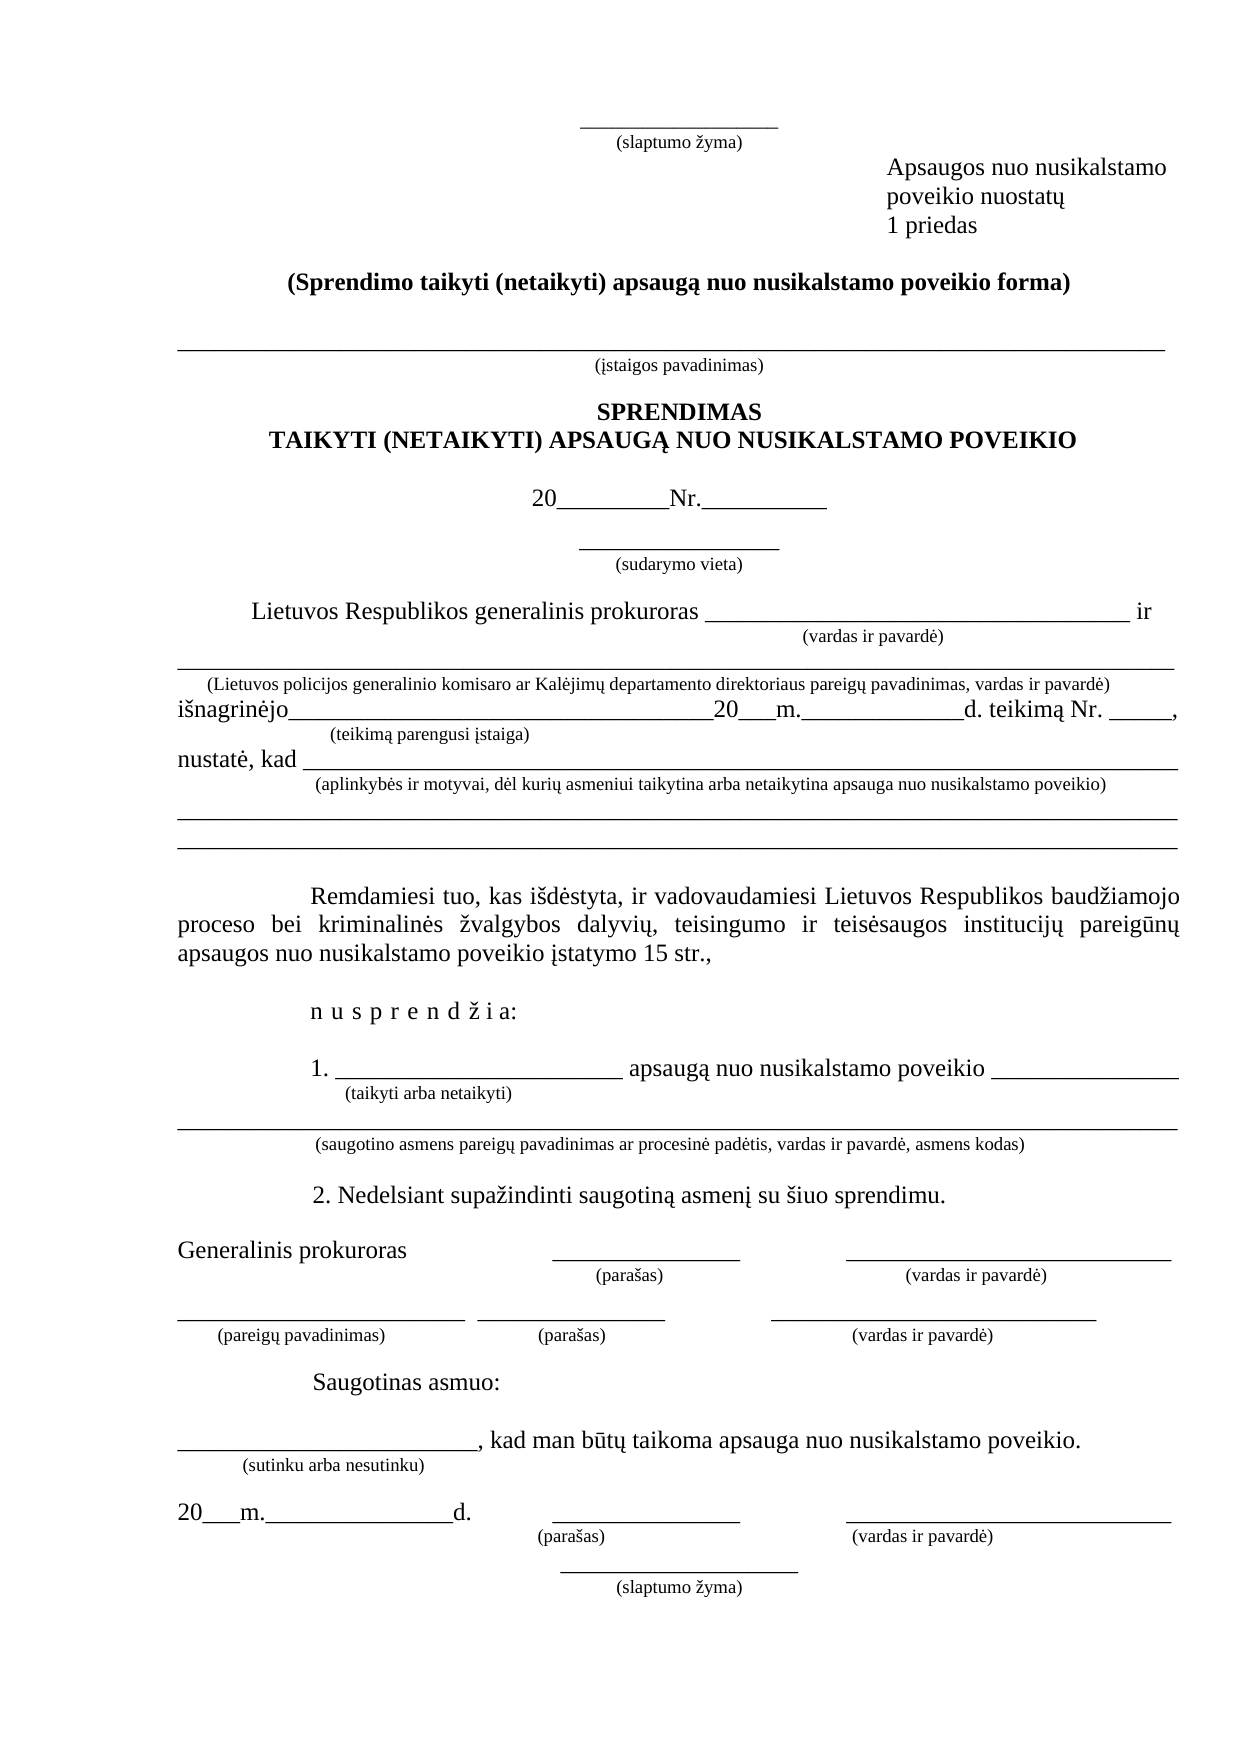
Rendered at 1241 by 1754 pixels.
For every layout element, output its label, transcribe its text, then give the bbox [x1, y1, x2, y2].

text SPRENDIMAS [177, 397, 1181, 426]
text _______________________________________________________________________________________ [177, 646, 1181, 672]
text (pareigų pavadinimas) (parašas) (vardas ir pavardė) [177, 1324, 1181, 1346]
text (slaptumo žyma) [177, 131, 1181, 152]
text 1 priedas [886, 210, 1181, 239]
text ________________________________________________________________________________ [177, 823, 1181, 852]
text _______________________ _______________ __________________________ [177, 1295, 1181, 1324]
text 1. _______________________ apsaugą nuo nusikalstamo poveikio _______________ [177, 1053, 1181, 1082]
text (Lietuvos policijos generalinio komisaro ar Kalėjimų departamento direktoriaus pareigų pavadinimas, vardas ir pavardė) [177, 672, 1181, 694]
text nustatė, kad ______________________________________________________________________ [177, 744, 1181, 773]
text _______________________________________________________________________________ [177, 325, 1181, 354]
text (slaptumo žyma) [177, 1576, 1181, 1597]
text poveikio nuostatų [886, 181, 1181, 210]
text ___________________ [177, 1547, 1181, 1576]
text Lietuvos Respublikos generalinis prokuroras __________________________________ ir [177, 596, 1181, 624]
text (teikimą parengusi įstaiga) [177, 723, 1181, 744]
text ________________________________________________________________________________ [177, 794, 1181, 823]
text ________________________, kad man būtų taikoma apsauga nuo nusikalstamo poveikio. [177, 1425, 1181, 1453]
text 2. Nedelsiant supažindinti saugotiną asmenį su šiuo sprendimu. [177, 1180, 1181, 1209]
text (vardas ir pavardė) [177, 624, 1181, 646]
text išnagrinėjo__________________________________20___m._____________d. teikimą Nr. _____, [177, 694, 1181, 723]
text (Sprendimo taikyti (netaikyti) apsaugą nuo nusikalstamo poveikio forma) [177, 267, 1181, 296]
text (įstaigos pavadinimas) [177, 354, 1181, 375]
text (parašas) (vardas ir pavardė) [177, 1264, 1181, 1286]
text (sutinku arba nesutinku) [177, 1453, 1181, 1475]
text (aplinkybės ir motyvai, dėl kurių asmeniui taikytina arba netaikytina apsauga nuo nusikalstamo poveikio) [177, 773, 1181, 794]
text 20___m._______________d. _______________ __________________________ [177, 1497, 1181, 1525]
text (saugotino asmens pareigų pavadinimas ar procesinė padėtis, vardas ir pavardė, asmens kodas) [177, 1132, 1181, 1154]
text Apsaugos nuo nusikalstamo [886, 152, 1181, 181]
text Generalinis prokuroras _______________ __________________________ [177, 1235, 1181, 1264]
text Remdamiesi tuo, kas išdėstyta, ir vadovaudamiesi Lietuvos Respublikos baudžiamojo proceso bei kriminalinės žvalgybos dalyvių, teisingumo ir teisėsaugos institucijų pareigūnų apsaugos nuo nusikalstamo poveikio įstatymo 15 str., [177, 881, 1181, 967]
text ___________________ [177, 107, 1181, 131]
text (sudarymo vieta) [177, 553, 1181, 574]
text ________________ [177, 524, 1181, 553]
text (taikyti arba netaikyti) [177, 1082, 1181, 1104]
text TAIKYTI (NETAIKYTI) APSAUGĄ NUO NUSIKALSTAMO POVEIKIO [177, 426, 1181, 454]
text ________________________________________________________________________________ [177, 1104, 1181, 1132]
text (parašas) (vardas ir pavardė) [177, 1525, 1181, 1547]
text Saugotinas asmuo: [177, 1367, 1181, 1396]
text nusprendž i a: [177, 996, 1181, 1024]
text 20_________Nr.__________ [177, 483, 1181, 512]
